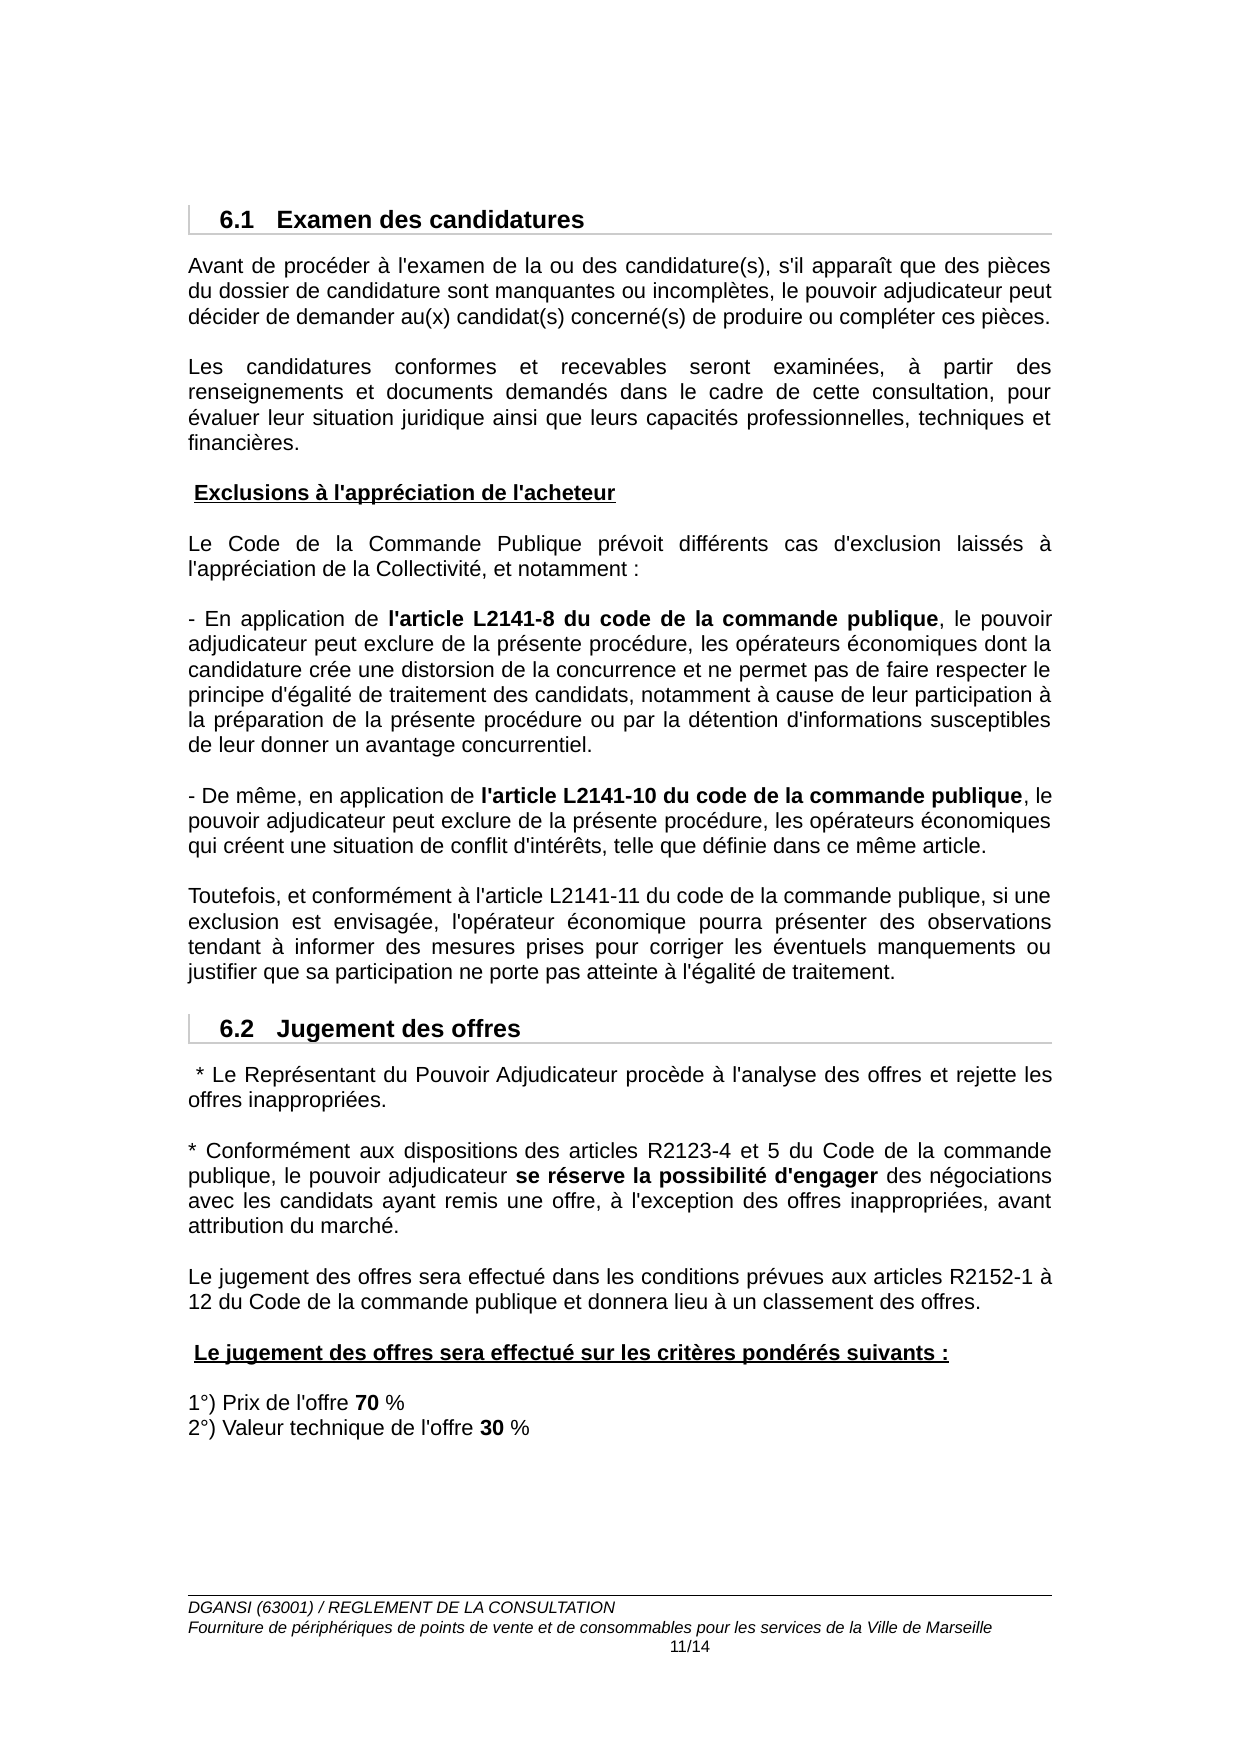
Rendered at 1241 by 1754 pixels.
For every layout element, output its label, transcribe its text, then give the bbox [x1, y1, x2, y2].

text 1°) Prix de l'offre 70 % [188, 1390, 1052, 1415]
text - De même, en application de l'article L2141-10 du code de la commande publique, le pouvoir adjudicateur peut exclure de la présente procédure, les opérateurs économiques qui créent une situation de conflit d'intérêts, telle que définie dans ce même article. [188, 782, 1052, 858]
text Exclusions à l'appréciation de l'acheteur [188, 480, 1052, 505]
text * Le Représentant du Pouvoir Adjudicateur procède à l'analyse des offres et rejette les offres inappropriées. [188, 1062, 1052, 1113]
subtitle Examen des candidatures [188, 204, 1052, 233]
text Le jugement des offres sera effectué sur les critères pondérés suivants : [188, 1339, 1052, 1365]
text Le Code de la Commande Publique prévoit différents cas d'exclusion laissés à l'appréciation de la Collectivité, et notamment : [188, 530, 1052, 581]
subtitle Jugement des offres [190, 1014, 1052, 1042]
text Le jugement des offres sera effectué dans les conditions prévues aux articles R2152-1 à 12 du Code de la commande publique et donnera lieu à un classement des offres. [188, 1264, 1052, 1314]
text Les candidatures conformes et recevables seront examinées, à partir des renseignements et documents demandés dans le cadre de cette consultation, pour évaluer leur situation juridique ainsi que leurs capacités professionnelles, techniques et financières. [188, 354, 1052, 455]
text - En application de l'article L2141-8 du code de la commande publique, le pouvoir adjudicateur peut exclure de la présente procédure, les opérateurs économiques dont la candidature crée une distorsion de la concurrence et ne permet pas de faire respecter le principe d'égalité de traitement des candidats, notamment à cause de leur participation à la préparation de la présente procédure ou par la détention d'informations susceptibles de leur donner un avantage concurrentiel. [188, 606, 1052, 757]
text * Conformément aux dispositions des articles R2123-4 et 5 du Code de la commande publique, le pouvoir adjudicateur se réserve la possibilité d'engager des négociations avec les candidats ayant remis une offre, à l'exception des offres inappropriées, avant attribution du marché. [188, 1138, 1052, 1239]
text Avant de procéder à l'examen de la ou des candidature(s), s'il apparaît que des pièces du dossier de candidature sont manquantes ou incomplètes, le pouvoir adjudicateur peut décider de demander au(x) candidat(s) concerné(s) de produire ou compléter ces pièces. [188, 253, 1052, 329]
text Toutefois, et conformément à l'article L2141-11 du code de la commande publique, si une exclusion est envisagée, l'opérateur économique pourra présenter des observations tendant à informer des mesures prises pour corriger les éventuels manquements ou justifier que sa participation ne porte pas atteinte à l'égalité de traitement. [188, 883, 1052, 984]
text 2°) Valeur technique de l'offre 30 % [188, 1415, 1052, 1440]
